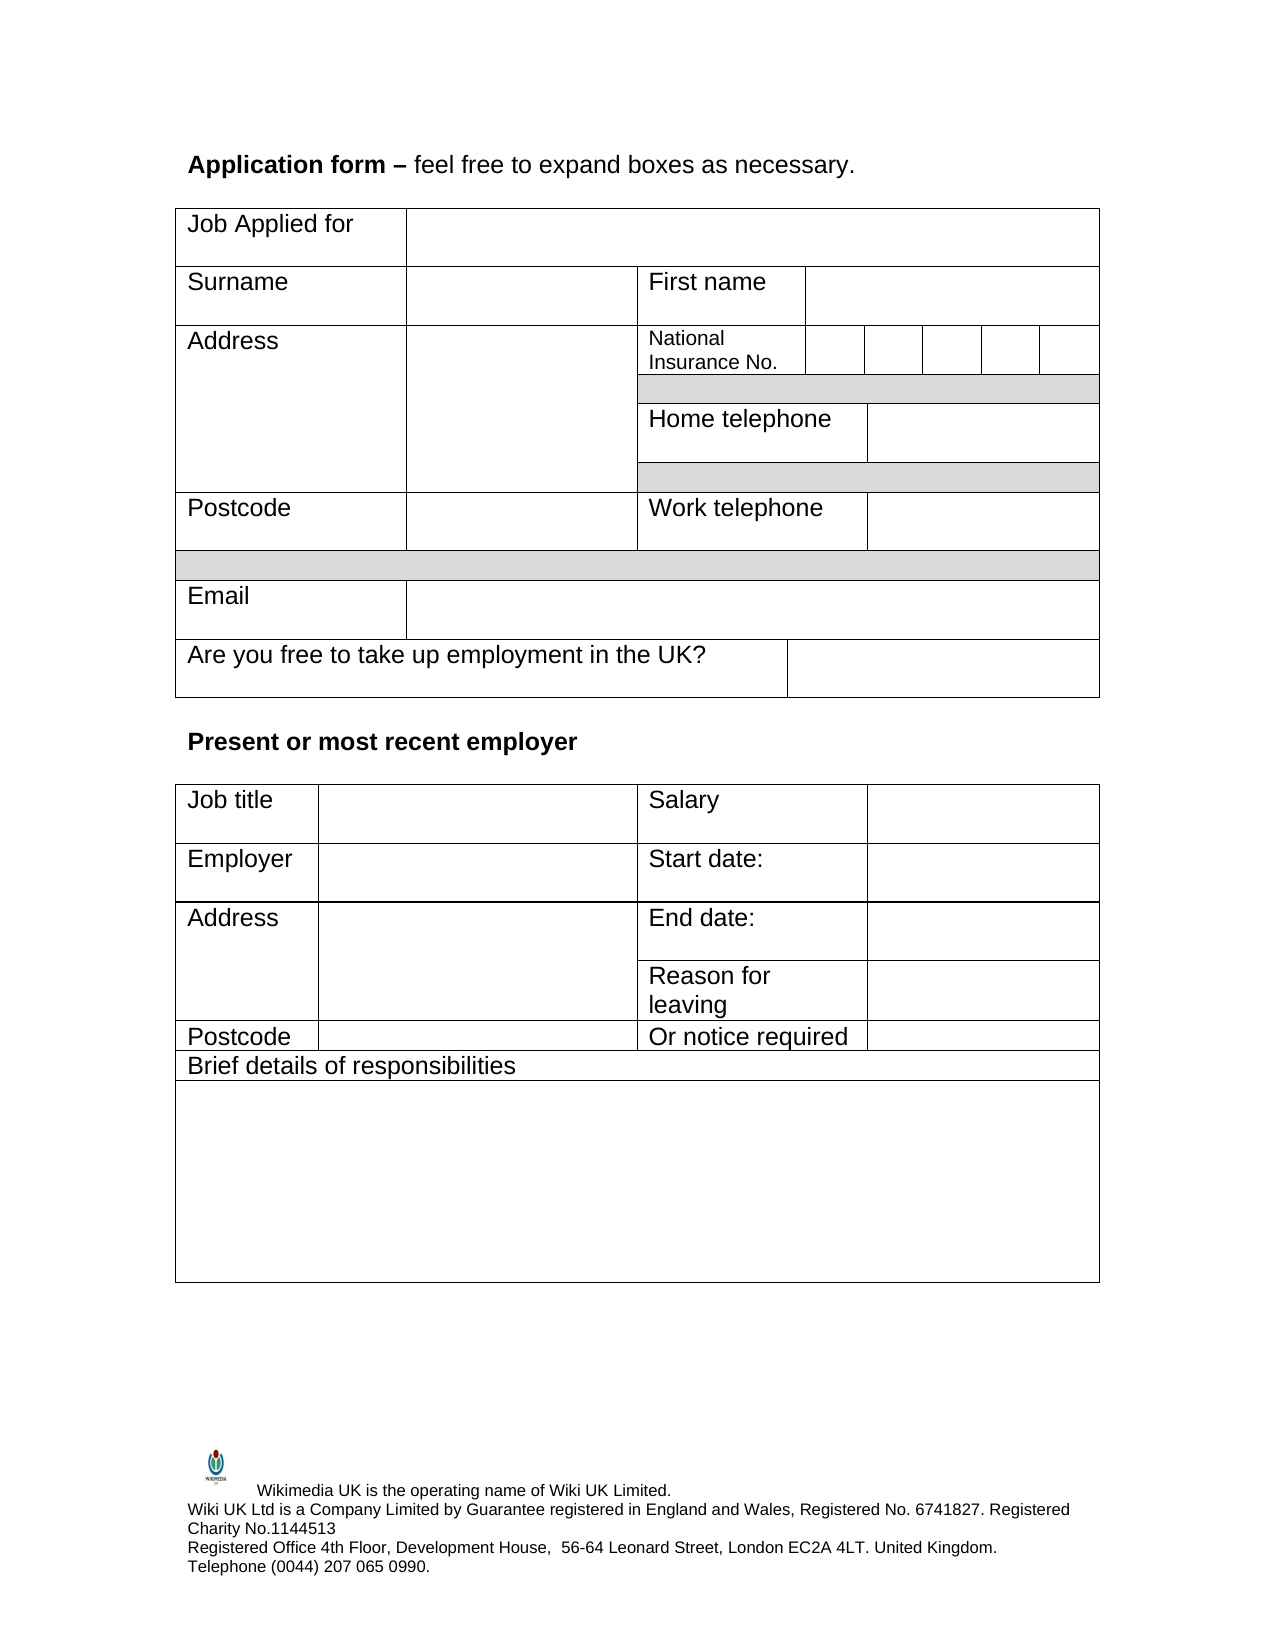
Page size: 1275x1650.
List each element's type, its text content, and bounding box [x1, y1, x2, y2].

table_cell [176, 551, 1099, 580]
table_cell [982, 326, 1039, 373]
table_cell Work telephone [638, 493, 867, 550]
table_cell Email [176, 581, 406, 638]
table_cell [868, 493, 1099, 550]
table_header [868, 785, 1099, 843]
table_cell [638, 375, 1099, 403]
table_cell [788, 640, 1099, 697]
table_cell Or notice required [638, 1021, 867, 1050]
table_cell [407, 326, 637, 492]
table_cell [923, 326, 981, 373]
table_cell Start date: [638, 844, 867, 901]
table_cell National Insurance No. [638, 326, 805, 373]
table_cell Reason for leaving [638, 961, 867, 1020]
table_cell End date: [638, 903, 867, 960]
table_cell Postcode [176, 493, 406, 550]
table_cell [407, 493, 637, 550]
table_cell [868, 1021, 1099, 1050]
table_header Job title [176, 785, 318, 843]
table_cell [638, 463, 1099, 492]
text Application form – feel free to expand boxes as necessary. [187, 150, 1087, 179]
table_cell First name [638, 267, 805, 324]
table_cell [868, 404, 1099, 462]
table_cell [176, 1081, 1099, 1282]
table_cell Address [176, 903, 318, 1020]
table_header [319, 785, 637, 843]
table_cell [1040, 326, 1099, 373]
table_cell Are you free to take up employment in the UK? [176, 640, 787, 697]
table_cell [868, 903, 1099, 960]
table_cell [806, 326, 864, 373]
table_cell [407, 581, 1099, 638]
table_cell [319, 844, 637, 901]
table_cell [319, 1021, 637, 1050]
table_header Salary [638, 785, 867, 843]
picture [204, 1448, 228, 1487]
table_cell Employer [176, 844, 318, 901]
table_cell Surname [176, 267, 406, 324]
table_cell [868, 844, 1099, 901]
table_cell [806, 267, 1099, 324]
table_header Job Applied for [176, 209, 406, 266]
table_cell [865, 326, 922, 373]
table_cell Postcode [176, 1021, 318, 1050]
text Present or most recent employer [187, 727, 1087, 756]
table_header [407, 209, 1099, 266]
table_cell [407, 267, 637, 324]
table_cell Address [176, 326, 406, 492]
table_cell Brief details of responsibilities [176, 1051, 1099, 1080]
table_cell Home telephone [638, 404, 867, 462]
table_cell [319, 903, 637, 1020]
table_cell [868, 961, 1099, 1020]
